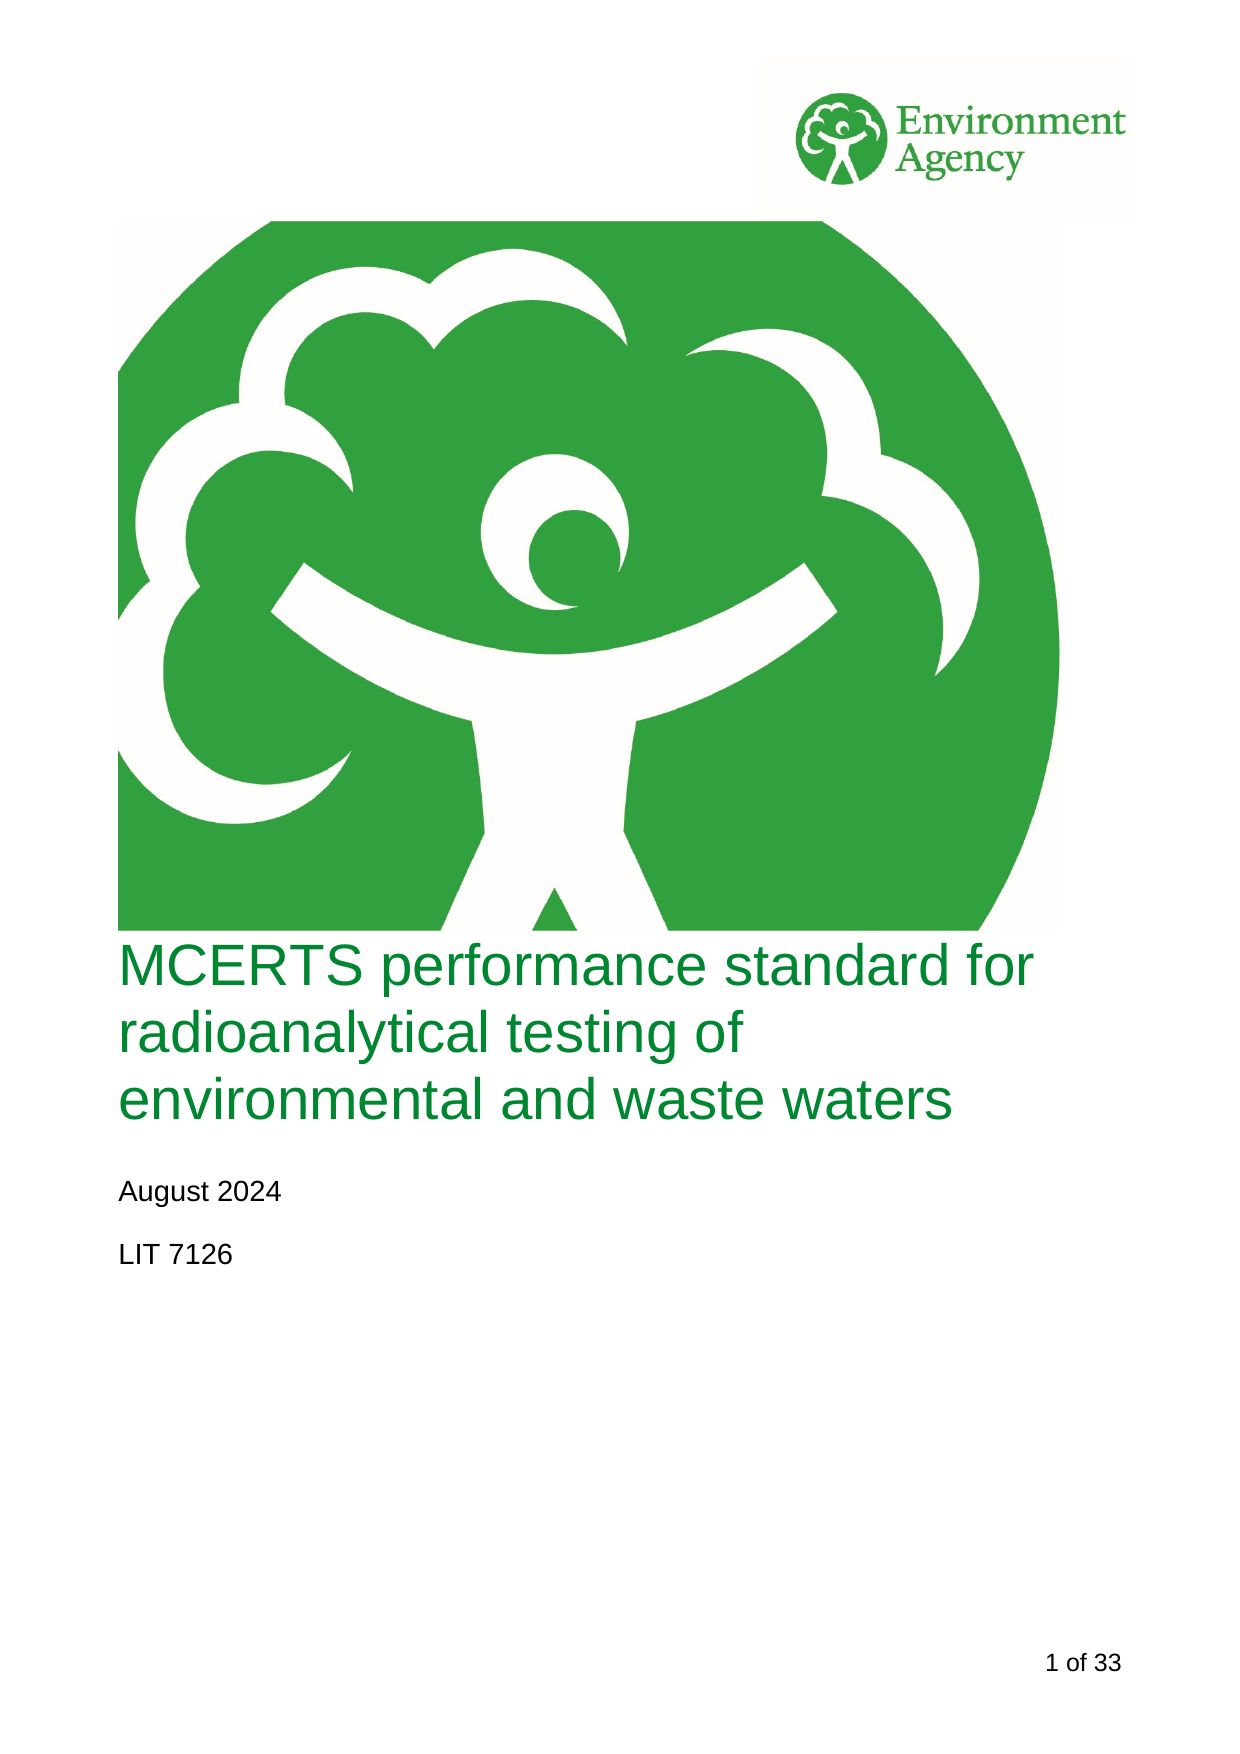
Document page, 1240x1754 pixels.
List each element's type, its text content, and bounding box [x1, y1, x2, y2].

text MCERTS performance standard for radioanalytical testing of environmental and waste waters [118, 221, 1121, 1132]
text [118, 176, 759, 221]
text August 2024 [118, 1174, 1121, 1207]
text LIT 7126 [118, 1237, 1121, 1271]
